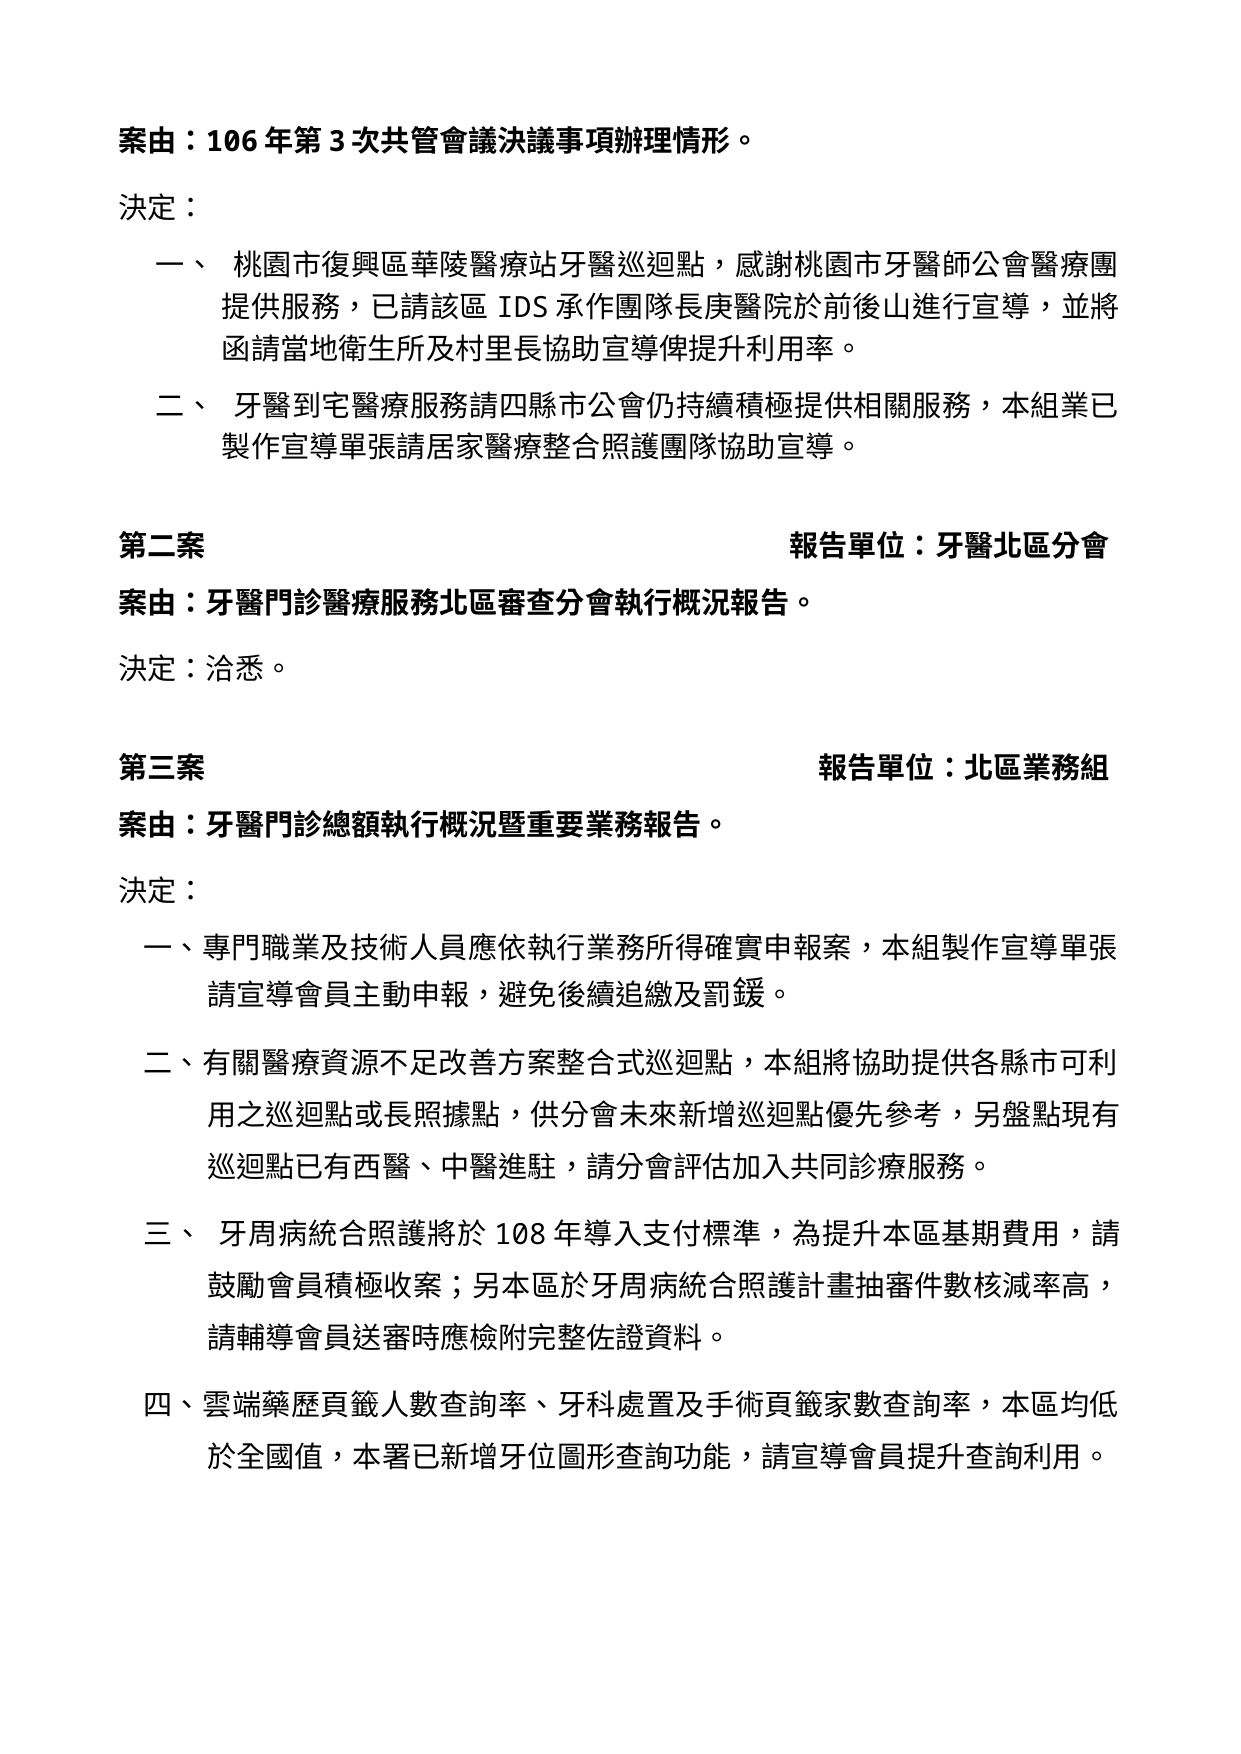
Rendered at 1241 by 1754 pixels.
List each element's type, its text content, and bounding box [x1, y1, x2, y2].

text 案由：106年第3次共管會議決議事項辦理情形。 [118, 118, 1122, 160]
text 二、有關醫療資源不足改善方案整合式巡迴點，本組將協助提供各縣市可利用之巡迴點或長照據點，供分會未來新增巡迴點優先參考，另盤點現有巡迴點已有西醫、中醫進駐，請分會評估加入共同診療服務。 [143, 1030, 1122, 1186]
text 一、專門職業及技術人員應依執行業務所得確實申報案，本組製作宣導單張請宣導會員主動申報，避免後續追繳及罰鍰。 [143, 925, 1122, 1015]
text 決定： [118, 858, 1122, 910]
text 案由：牙醫門診醫療服務北區審查分會執行概況報告。 [118, 580, 1122, 621]
text 二、 牙醫到宅醫療服務請四縣市公會仍持續積極提供相關服務，本組業已製作宣導單張請居家醫療整合照護團隊協助宣導。 [156, 383, 1122, 466]
text 三、 牙周病統合照護將於108年導入支付標準，為提升本區基期費用，請鼓勵會員積極收案；另本區於牙周病統合照護計畫抽審件數核減率高，請輔導會員送審時應檢附完整佐證資料。 [143, 1201, 1122, 1357]
text 四、雲端藥歷頁籤人數查詢率、牙科處置及手術頁籤家數查詢率，本區均低於全國值，本署已新增牙位圖形查詢功能，請宣導會員提升查詢利用。 [143, 1372, 1122, 1476]
text 第二案 報告單位：牙醫北區分會 [118, 513, 1122, 565]
text 決定：洽悉。 [118, 636, 1122, 688]
text 一、 桃園市復興區華陵醫療站牙醫巡迴點，感謝桃園市牙醫師公會醫療團提供服務，已請該區IDS承作團隊長庚醫院於前後山進行宣導，並將函請當地衛生所及村里長協助宣導俾提升利用率。 [156, 241, 1122, 368]
text 決定： [118, 174, 1122, 226]
text 第三案 報告單位：北區業務組 [118, 735, 1122, 787]
text 案由：牙醫門診總額執行概況暨重要業務報告。 [118, 802, 1122, 843]
